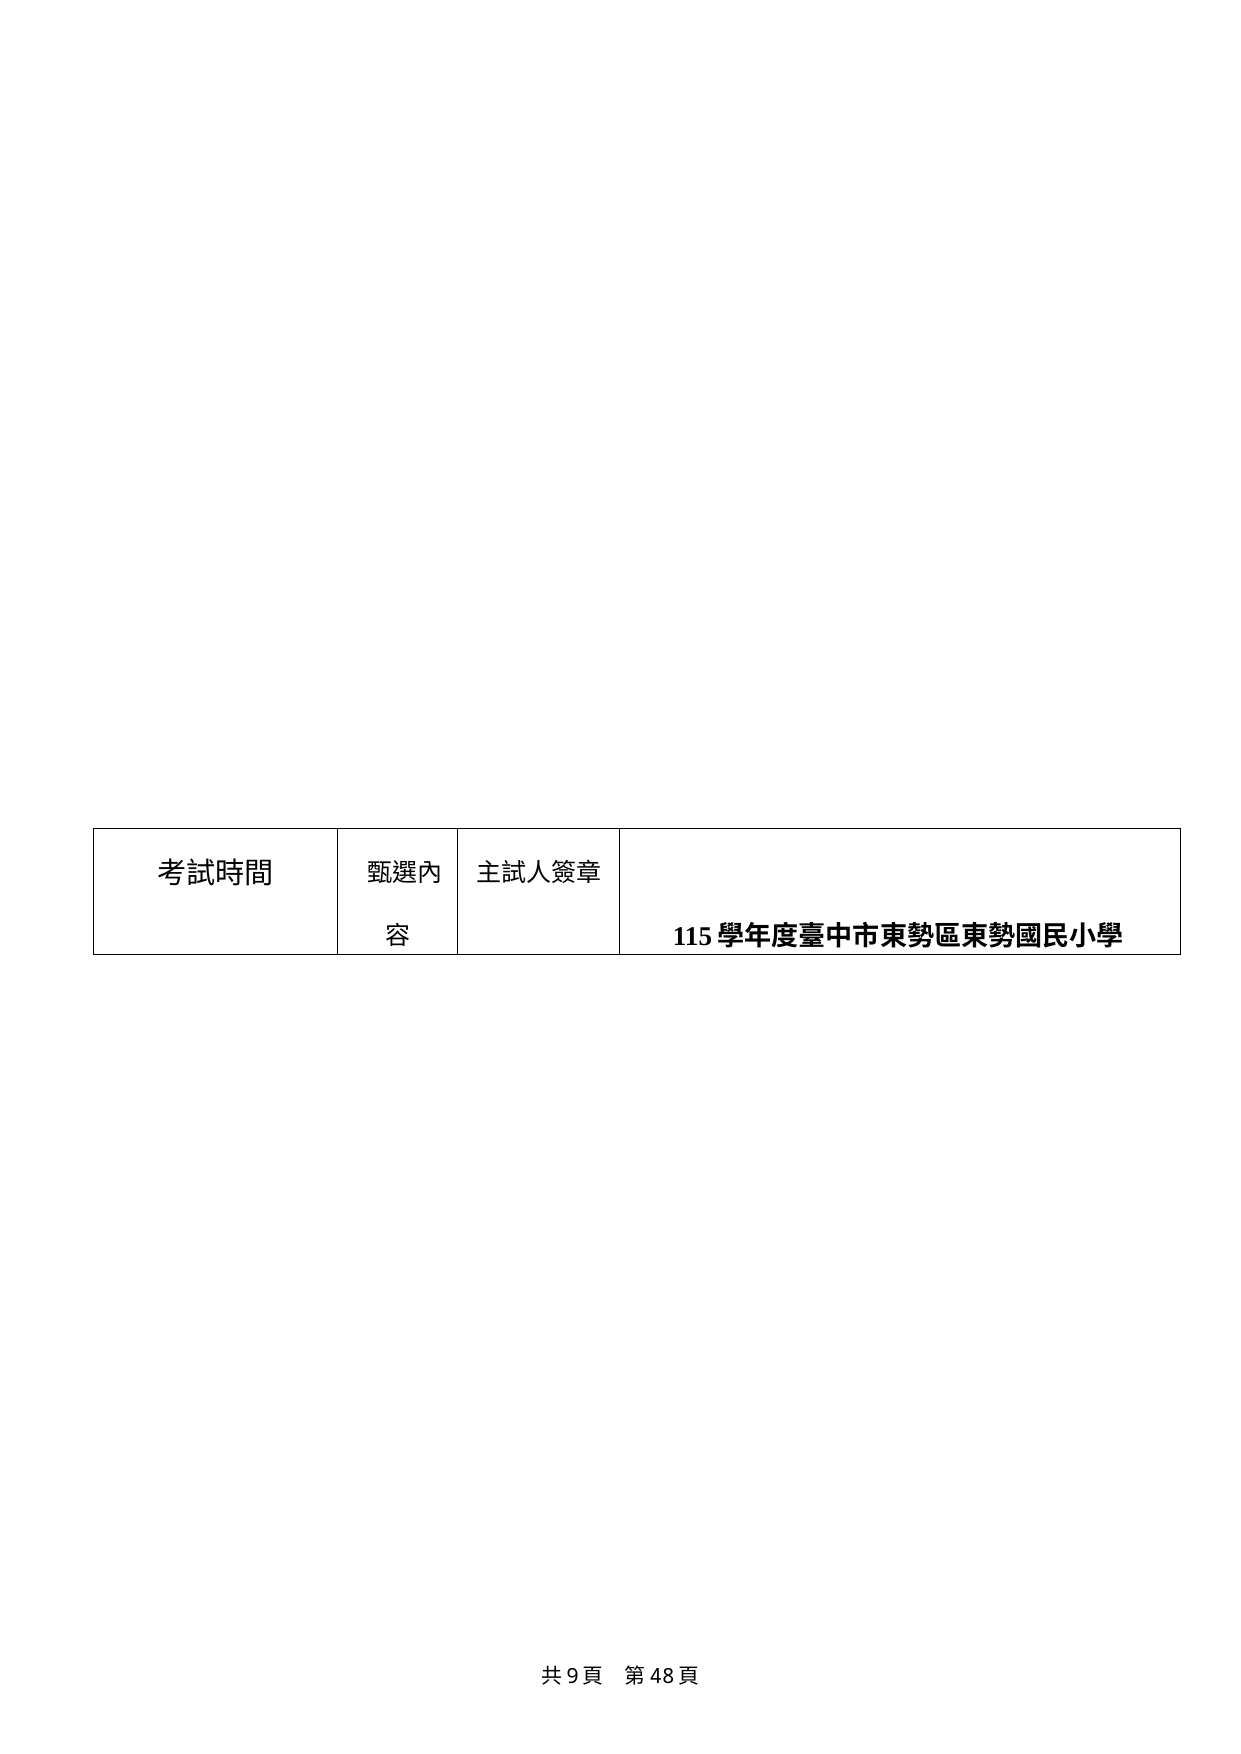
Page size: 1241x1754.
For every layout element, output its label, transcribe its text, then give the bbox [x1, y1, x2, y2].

table_header 115學年度臺中市東勢區東勢國民小學 [620, 829, 1180, 954]
table_header 考試時間 [94, 829, 337, 954]
table_header 主試人簽章 [458, 829, 619, 954]
table_header 甄選內容 [338, 829, 457, 954]
